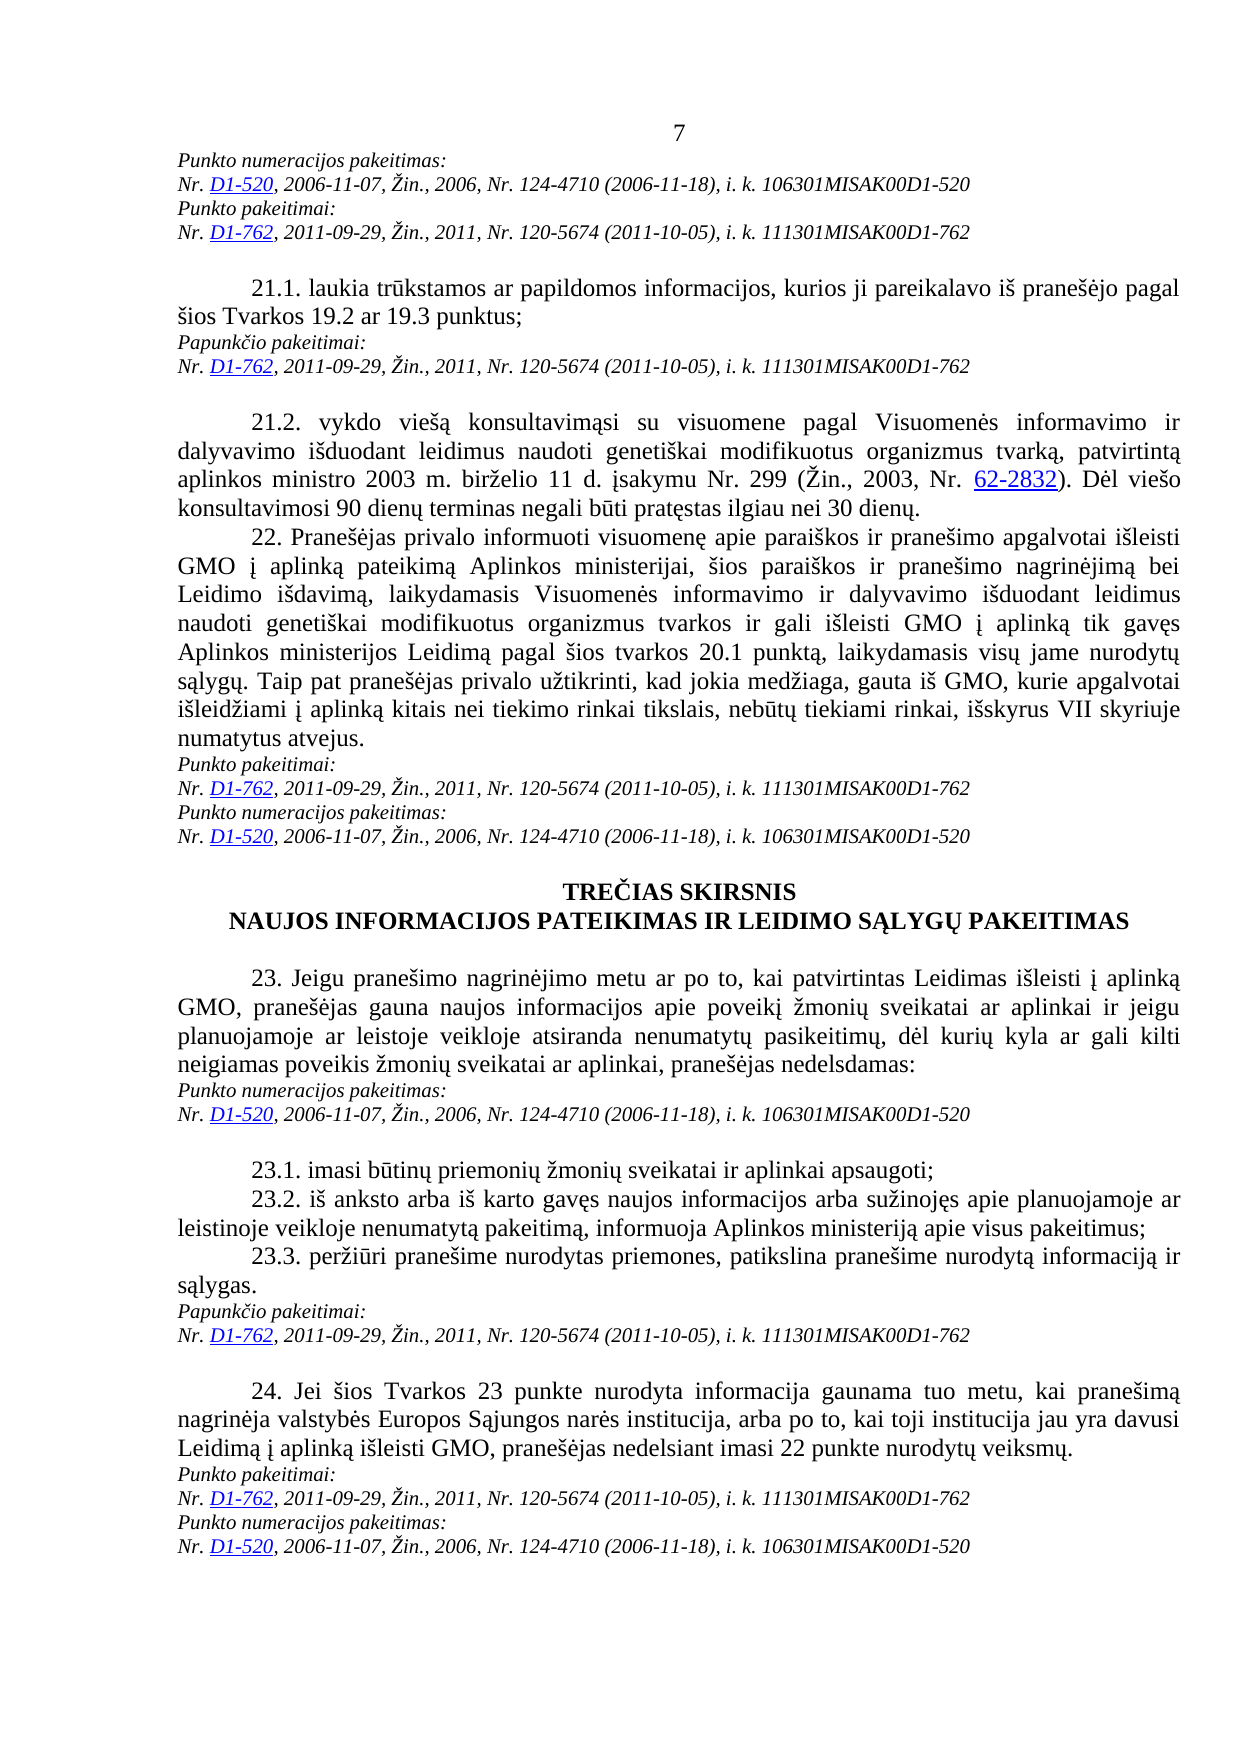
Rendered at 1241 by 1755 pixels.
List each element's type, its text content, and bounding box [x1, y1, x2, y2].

text NAUJOS INFORMACIJOS PATEIKIMAS IR LEIDIMO SĄLYGŲ PAKEITIMAS [177, 906, 1181, 934]
text Punkto numeracijos pakeitimas: [177, 148, 1181, 172]
text Nr. D1-520, 2006-11-07, Žin., 2006, Nr. 124-4710 (2006-11-18), i. k. 106301MISAK00D1-520 [177, 172, 1181, 196]
text Nr. D1-762, 2011-09-29, Žin., 2011, Nr. 120-5674 (2011-10-05), i. k. 111301MISAK00D1-762 [177, 1323, 1181, 1347]
text 23.1. imasi būtinų priemonių žmonių sveikatai ir aplinkai apsaugoti; [177, 1155, 1181, 1184]
text Punkto pakeitimai: [177, 752, 1181, 776]
text Papunkčio pakeitimai: [177, 1299, 1181, 1323]
text Nr. D1-520, 2006-11-07, Žin., 2006, Nr. 124-4710 (2006-11-18), i. k. 106301MISAK00D1-520 [177, 824, 1181, 848]
text 23.3. peržiūri pranešime nurodytas priemones, patikslina pranešime nurodytą informaciją ir sąlygas. [177, 1241, 1181, 1299]
text Punkto numeracijos pakeitimas: [177, 1078, 1181, 1102]
text 21.2. vykdo viešą konsultavimąsi su visuomene pagal Visuomenės informavimo ir dalyvavimo išduodant leidimus naudoti genetiškai modifikuotus organizmus tvarką, patvirtintą aplinkos ministro 2003 m. birželio 11 d. įsakymu Nr. 299 (Žin., 2003, Nr. 62-2832). Dėl viešo konsultavimosi 90 dienų terminas negali būti pratęstas ilgiau nei 30 dienų. [177, 407, 1181, 522]
text Nr. D1-762, 2011-09-29, Žin., 2011, Nr. 120-5674 (2011-10-05), i. k. 111301MISAK00D1-762 [177, 1486, 1181, 1510]
text 23. Jeigu pranešimo nagrinėjimo metu ar po to, kai patvirtintas Leidimas išleisti į aplinką GMO, pranešėjas gauna naujos informacijos apie poveikį žmonių sveikatai ar aplinkai ir jeigu planuojamoje ar leistoje veikloje atsiranda nenumatytų pasikeitimų, dėl kurių kyla ar gali kilti neigiamas poveikis žmonių sveikatai ar aplinkai, pranešėjas nedelsdamas: [177, 963, 1181, 1078]
text 23.2. iš anksto arba iš karto gavęs naujos informacijos arba sužinojęs apie planuojamoje ar leistinoje veikloje nenumatytą pakeitimą, informuoja Aplinkos ministeriją apie visus pakeitimus; [177, 1184, 1181, 1241]
text Punkto pakeitimai: [177, 196, 1181, 220]
text Punkto numeracijos pakeitimas: [177, 1510, 1181, 1534]
text Punkto numeracijos pakeitimas: [177, 800, 1181, 824]
text 22. Pranešėjas privalo informuoti visuomenę apie paraiškos ir pranešimo apgalvotai išleisti GMO į aplinką pateikimą Aplinkos ministerijai, šios paraiškos ir pranešimo nagrinėjimą bei Leidimo išdavimą, laikydamasis Visuomenės informavimo ir dalyvavimo išduodant leidimus naudoti genetiškai modifikuotus organizmus tvarkos ir gali išleisti GMO į aplinką tik gavęs Aplinkos ministerijos Leidimą pagal šios tvarkos 20.1 punktą, laikydamasis visų jame nurodytų sąlygų. Taip pat pranešėjas privalo užtikrinti, kad jokia medžiaga, gauta iš GMO, kurie apgalvotai išleidžiami į aplinką kitais nei tiekimo rinkai tikslais, nebūtų tiekiami rinkai, išskyrus VII skyriuje numatytus atvejus. [177, 522, 1181, 752]
text Nr. D1-520, 2006-11-07, Žin., 2006, Nr. 124-4710 (2006-11-18), i. k. 106301MISAK00D1-520 [177, 1102, 1181, 1126]
text Papunkčio pakeitimai: [177, 330, 1181, 354]
text TREČIAS SKIRSNIS [177, 877, 1181, 906]
text Punkto pakeitimai: [177, 1462, 1181, 1486]
text 21.1. laukia trūkstamos ar papildomos informacijos, kurios ji pareikalavo iš pranešėjo pagal šios Tvarkos 19.2 ar 19.3 punktus; [177, 273, 1181, 330]
text 24. Jei šios Tvarkos 23 punkte nurodyta informacija gaunama tuo metu, kai pranešimą nagrinėja valstybės Europos Sąjungos narės institucija, arba po to, kai toji institucija jau yra davusi Leidimą į aplinką išleisti GMO, pranešėjas nedelsiant imasi 22 punkte nurodytų veiksmų. [177, 1376, 1181, 1462]
text Nr. D1-762, 2011-09-29, Žin., 2011, Nr. 120-5674 (2011-10-05), i. k. 111301MISAK00D1-762 [177, 354, 1181, 378]
text Nr. D1-762, 2011-09-29, Žin., 2011, Nr. 120-5674 (2011-10-05), i. k. 111301MISAK00D1-762 [177, 220, 1181, 244]
text Nr. D1-520, 2006-11-07, Žin., 2006, Nr. 124-4710 (2006-11-18), i. k. 106301MISAK00D1-520 [177, 1534, 1181, 1558]
text Nr. D1-762, 2011-09-29, Žin., 2011, Nr. 120-5674 (2011-10-05), i. k. 111301MISAK00D1-762 [177, 776, 1181, 800]
